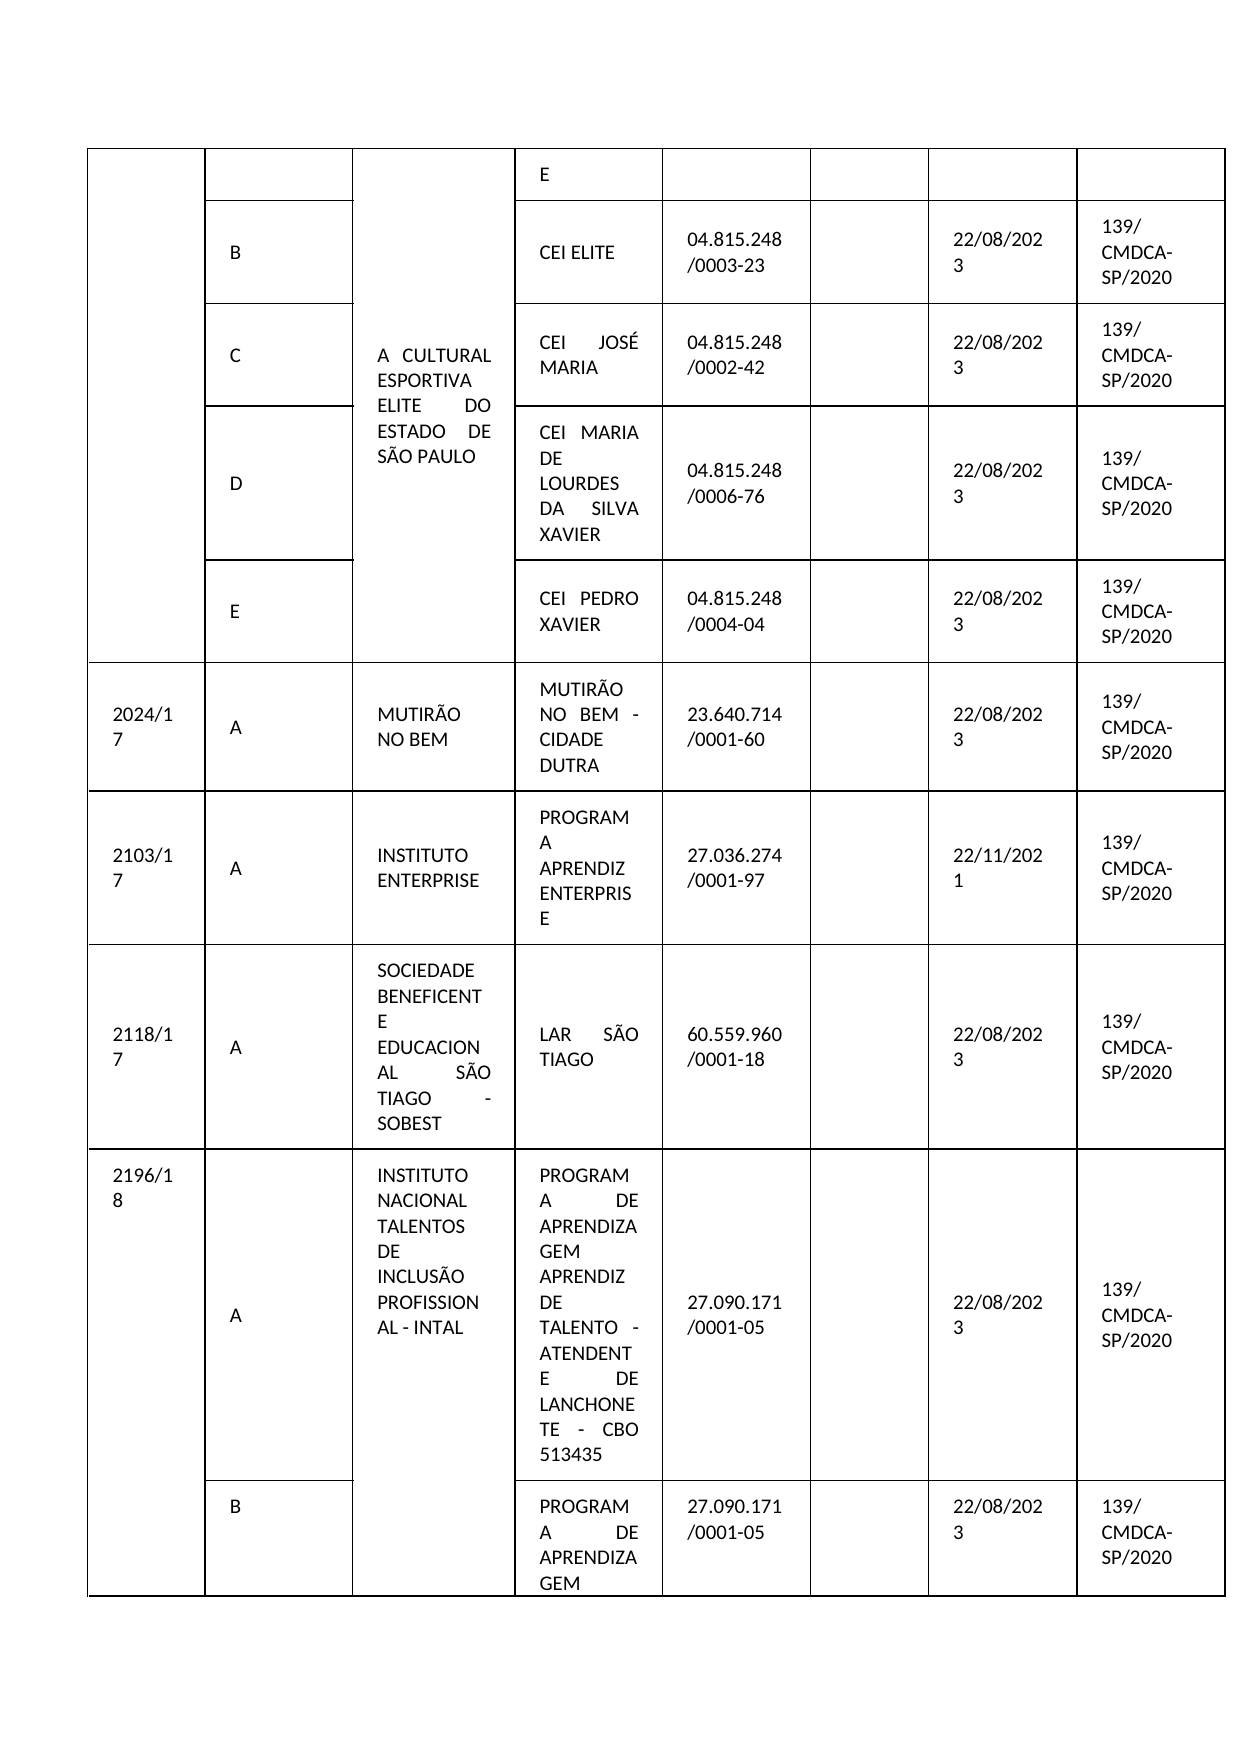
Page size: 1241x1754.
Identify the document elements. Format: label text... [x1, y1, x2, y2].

table_cell E [516, 149, 662, 199]
table_cell [811, 201, 928, 302]
table_cell 23.640.714/0001-60 [663, 663, 810, 790]
table_cell 27.036.274/0001-97 [663, 792, 810, 943]
table_cell 04.815.248/0004-04 [663, 561, 810, 662]
table_cell E [206, 561, 352, 662]
table_cell [88, 149, 204, 662]
table_cell 139/CMDCA-SP/2020 [1078, 201, 1224, 302]
table_cell 04.815.248/0002-42 [663, 304, 810, 405]
table_cell SOCIEDADE BENEFICENTE EDUCACIONAL SÃO TIAGO - SOBEST [353, 945, 514, 1148]
table_cell [811, 407, 928, 559]
table_cell 139/CMDCA-SP/2020 [1078, 407, 1224, 559]
table_cell MUTIRÃO NO BEM [353, 663, 514, 790]
table_cell LAR SÃO TIAGO [516, 945, 662, 1148]
table_cell 22/08/2023 [929, 407, 1076, 559]
table_cell 139/CMDCA-SP/2020 [1078, 1481, 1224, 1595]
table_cell 27.090.171/0001-05 [663, 1150, 810, 1479]
table_cell PROGRAMA DE APRENDIZAGEM [516, 1481, 662, 1595]
table_cell [663, 149, 810, 199]
table_cell 22/08/2023 [929, 1150, 1076, 1479]
table_cell 2103/17 [88, 791, 204, 943]
table_cell CEI ELITE [516, 201, 662, 302]
table_cell 04.815.248/0003-23 [663, 201, 810, 302]
table_cell 04.815.248/0006-76 [663, 407, 810, 559]
table_cell [811, 1150, 928, 1479]
table_cell D [206, 407, 352, 559]
table_cell CEI JOSÉ MARIA [516, 304, 662, 405]
table_cell 139/CMDCA-SP/2020 [1078, 792, 1224, 943]
table_cell 139/CMDCA-SP/2020 [1078, 1150, 1224, 1479]
table_cell 22/08/2023 [929, 561, 1076, 662]
table_cell [811, 304, 928, 405]
table_cell [1078, 149, 1224, 199]
table_cell 139/CMDCA-SP/2020 [1078, 561, 1224, 662]
table_cell MUTIRÃO NO BEM - CIDADE DUTRA [516, 663, 662, 790]
table_cell [811, 149, 928, 199]
table_cell 22/08/2023 [929, 1481, 1076, 1595]
table_cell [811, 663, 928, 790]
table_cell 22/08/2023 [929, 663, 1076, 790]
table_cell [811, 945, 928, 1148]
table_cell C [206, 304, 352, 405]
table_cell 139/CMDCA-SP/2020 [1078, 945, 1224, 1148]
table_cell CEI MARIA DE LOURDES DA SILVA XAVIER [516, 407, 662, 559]
table_cell 2118/17 [88, 945, 204, 1148]
table_cell B [206, 201, 352, 302]
table_cell PROGRAMA DE APRENDIZAGEM APRENDIZ DE TALENTO - ATENDENTE DE LANCHONETE - CBO 513435 [516, 1150, 662, 1479]
table_cell 22/08/2023 [929, 304, 1076, 405]
table_cell 139/CMDCA-SP/2020 [1078, 663, 1224, 790]
table_cell 2024/17 [88, 663, 204, 790]
table_cell 22/11/2021 [929, 792, 1076, 943]
table_cell B [206, 1481, 352, 1595]
table_cell 60.559.960/0001-18 [663, 945, 810, 1148]
table_cell 22/08/2023 [929, 945, 1076, 1148]
table_cell A [206, 792, 352, 943]
table_cell 139/CMDCA-SP/2020 [1078, 304, 1224, 405]
table_cell INSTITUTO NACIONAL TALENTOS DE INCLUSÃO PROFISSIONAL - INTAL [353, 1150, 514, 1595]
table_cell 2196/18 [88, 1149, 204, 1595]
table_cell [811, 1481, 928, 1595]
table_cell [811, 561, 928, 662]
table_cell [811, 792, 928, 943]
table_cell 27.090.171/0001-05 [663, 1481, 810, 1595]
table_cell A [206, 945, 352, 1148]
table_cell A CULTURAL ESPORTIVA ELITE DO ESTADO DE SÃO PAULO [353, 149, 514, 662]
table_cell INSTITUTO ENTERPRISE [353, 792, 514, 943]
table_cell A [206, 663, 352, 790]
table_cell CEI PEDRO XAVIER [516, 561, 662, 662]
table_cell PROGRAMA APRENDIZ ENTERPRISE [516, 792, 662, 943]
table_cell [206, 149, 352, 199]
table_cell 22/08/2023 [929, 201, 1076, 302]
table_cell A [206, 1150, 352, 1479]
table_cell [929, 149, 1076, 199]
